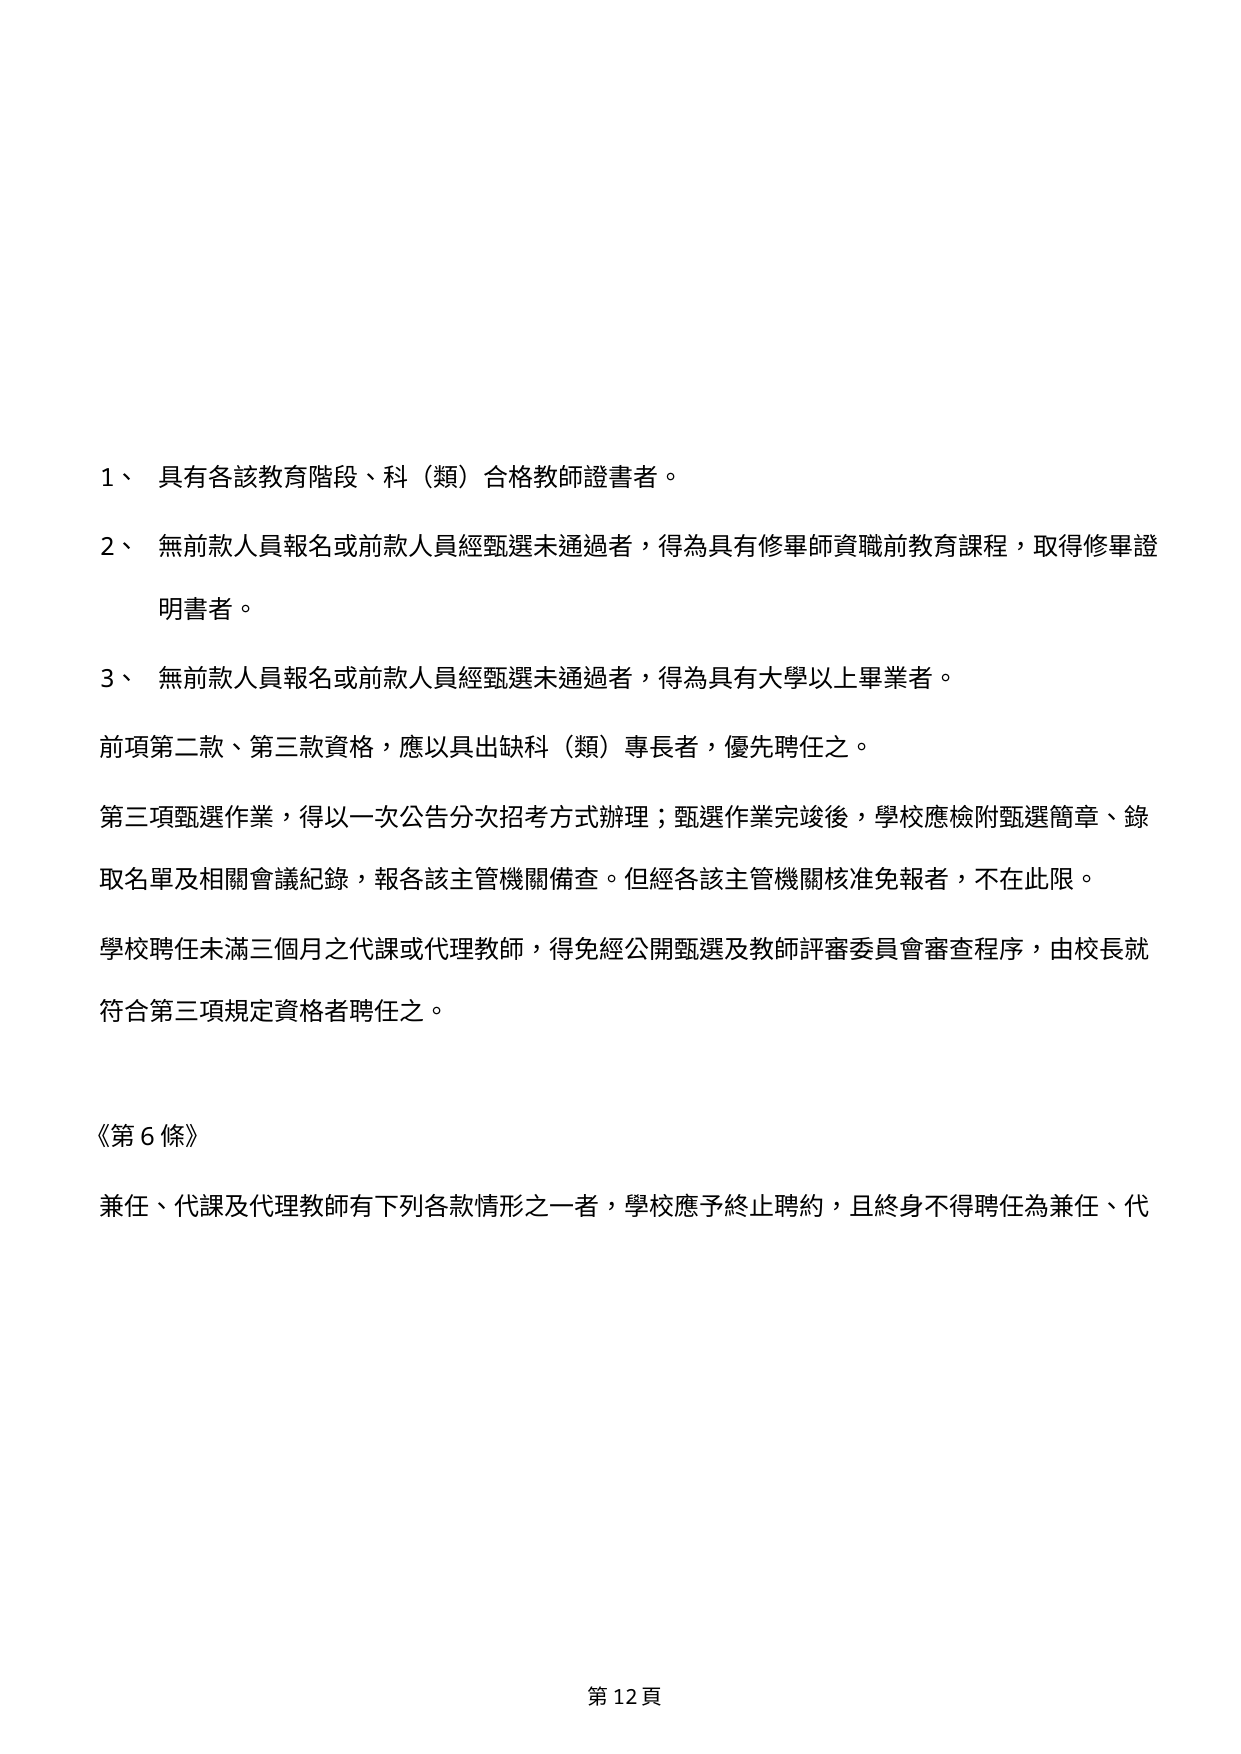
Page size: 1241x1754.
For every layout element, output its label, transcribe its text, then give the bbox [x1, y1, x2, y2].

text 兼任、代課及代理教師有下列各款情形之一者，學校應予終止聘約，且終身不得聘任為兼任、代 [99, 1162, 1165, 1225]
text 學校聘任未滿三個月之代課或代理教師，得免經公開甄選及教師評審委員會審查程序，由校長就符合第三項規定資格者聘任之。 [99, 906, 1165, 1031]
list 無前款人員報名或前款人員經甄選未通過者，得為具有大學以上畢業者。 [99, 635, 1165, 697]
text 第三項甄選作業，得以一次公告分次招考方式辦理；甄選作業完竣後，學校應檢附甄選簡章、錄取名單及相關會議紀錄，報各該主管機關備查。但經各該主管機關核准免報者，不在此限。 [99, 774, 1165, 899]
list 具有各該教育階段、科（類）合格教師證書者。 [99, 434, 1165, 496]
text 前項第二款、第三款資格，應以具出缺科（類）專長者，優先聘任之。 [99, 704, 1165, 767]
text 《第6條》 [85, 1093, 1165, 1156]
list 無前款人員報名或前款人員經甄選未通過者，得為具有修畢師資職前教育課程，取得修畢證明書者。 [99, 503, 1165, 628]
